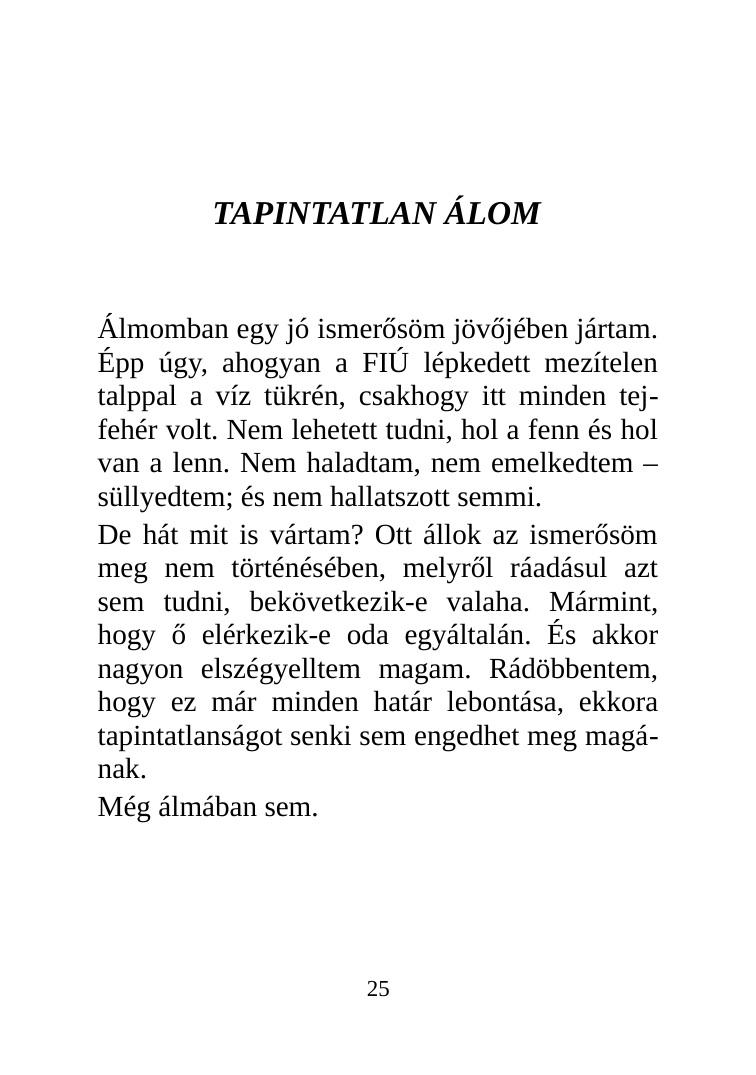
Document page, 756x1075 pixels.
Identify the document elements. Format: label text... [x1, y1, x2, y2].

text Még álmában sem. [97, 789, 658, 823]
text Álmomban egy jó ismerősöm jövőjében jártam. Épp úgy, ahogyan a FIÚ lépkedett mezítelen talppal a víz tükrén, csakhogy itt minden tej­fehér volt. Nem lehetett tudni, hol a fenn és hol van a lenn. Nem haladtam, nem emelkedtem – süllyedtem; és nem hallatszott semmi. [97, 311, 658, 513]
text De hát mit is vártam? Ott állok az ismerősöm meg nem történésében, melyről ráadásul azt sem tudni, bekövetkezik-e valaha. Mármint, hogy ő elérkezik-e oda egyáltalán. És akkor nagyon elszégyelltem magam. Rádöbbentem, hogy ez már minden határ lebontása, ekkora tapintatlanságot senki sem engedhet meg magá­nak. [97, 517, 658, 785]
text TAPINTATLAN ÁLOM [97, 193, 658, 232]
